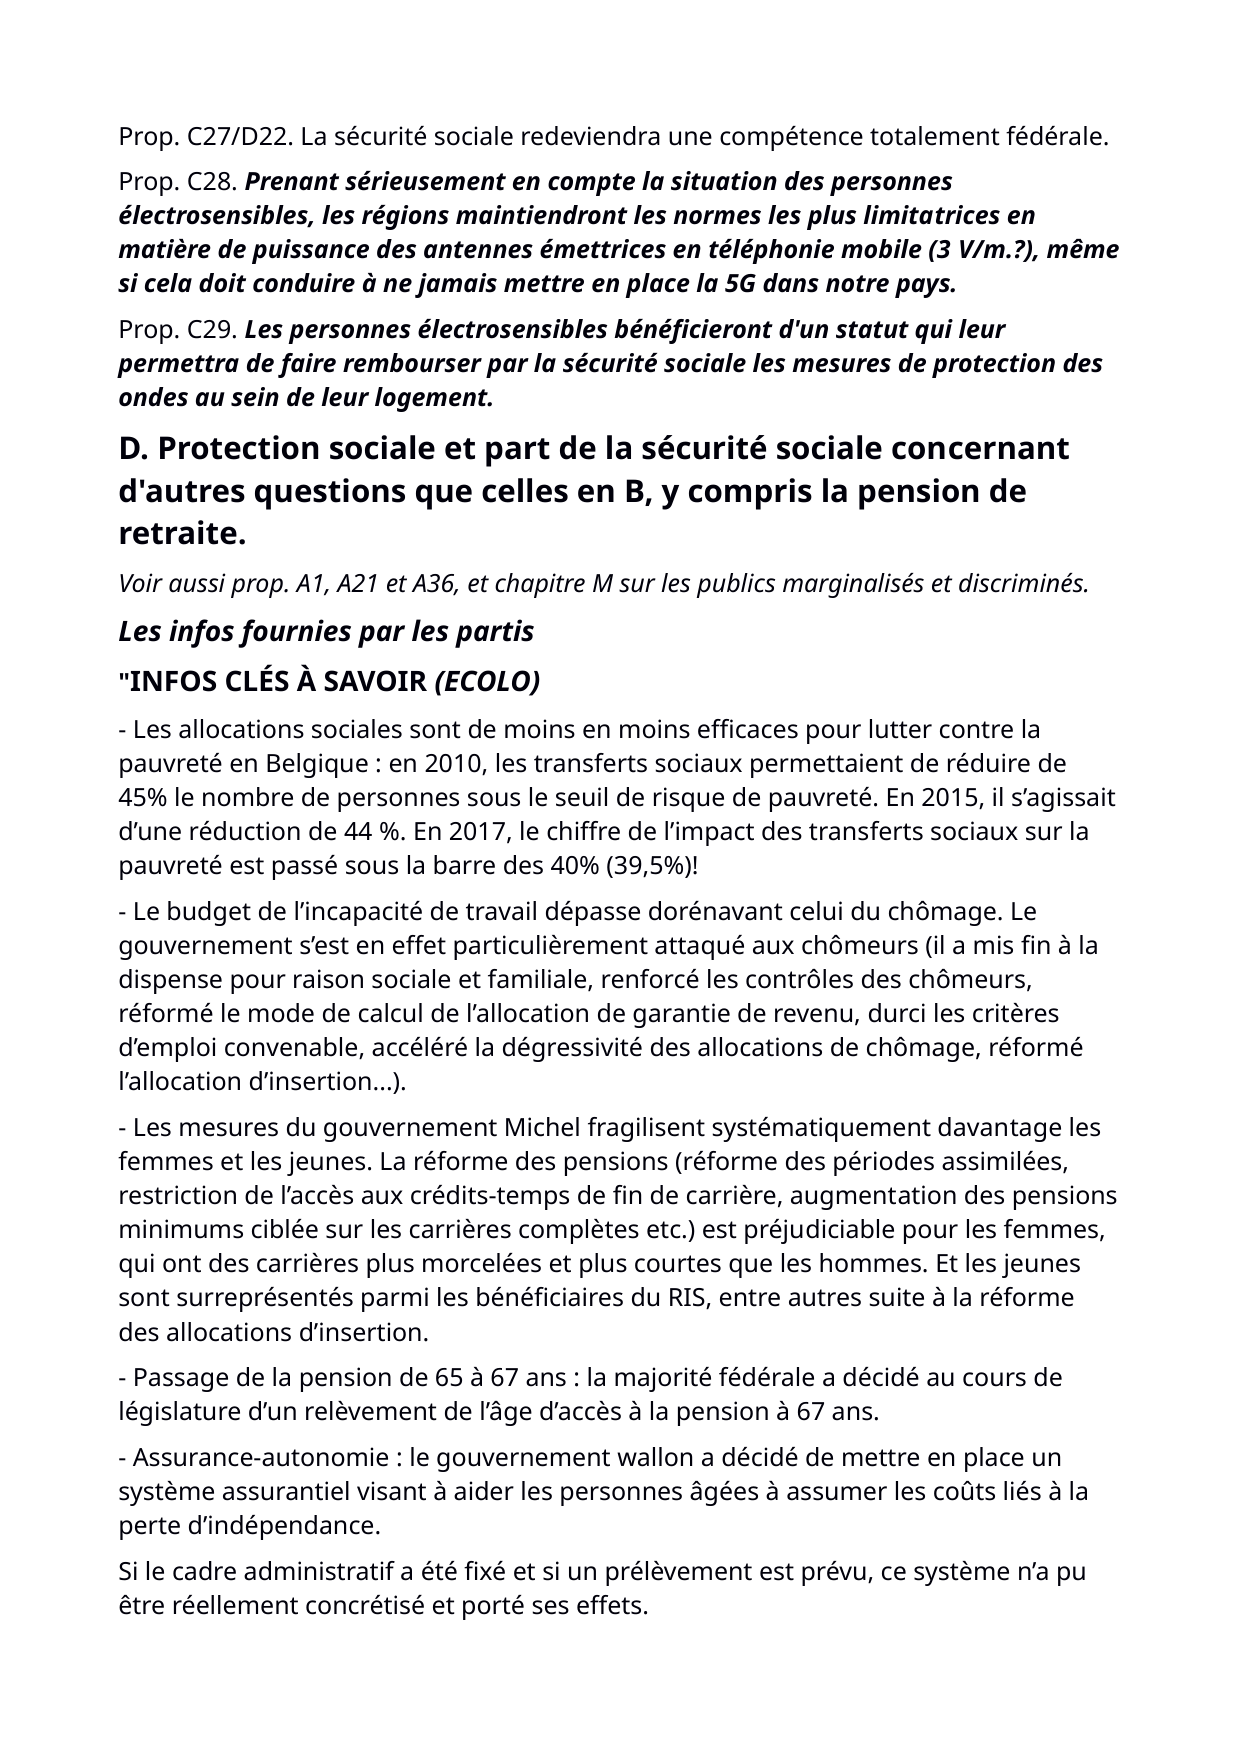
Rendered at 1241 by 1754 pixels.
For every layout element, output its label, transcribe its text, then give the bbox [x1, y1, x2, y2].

text - Les mesures du gouvernement Michel fragilisent systématiquement davan­ta­ge les femmes et les jeunes. La réforme des pensions (réforme des périodes assimilées, restriction de l’accès aux crédits-temps de fin de carrière, augment­ation des pensions minimums ciblée sur les carrières complètes etc.) est préju­diciable pour les femmes, qui ont des carrières plus morcelées et plus courtes que les hommes. Et les jeunes sont surreprésentés parmi les bénéficiaires du RIS, entre autres suite à la réforme des allocations d’insertion. [118, 1110, 1122, 1348]
text - Le budget de l’incapacité de travail dépasse dorénavant celui du chômage. Le gouvernement s’est en effet particulièrement attaqué aux chômeurs (il a mis fin à la dispense pour raison sociale et familiale, renforcé les contrôles des chômeurs, réformé le mode de calcul de l’allocation de garantie de revenu, durci les critères d’emploi convenable, accéléré la dégressivité des allocations de chômage, réformé l’allocation d’insertion...). [118, 894, 1122, 1098]
text Prop. C27/D22. La sécurité sociale redeviendra une compétence totalement fédérale. [118, 118, 1122, 152]
text D. Protection sociale et part de la sécurité sociale con­cernant d'autres questions que celles en B, y compris la pension de retraite. [118, 426, 1122, 554]
text Prop. C29. Les personnes électrosensibles bénéficieront d'un statut qui leur permettra de faire rembourser par la sécurité sociale les mesures de protection des ondes au sein de leur logement. [118, 312, 1122, 414]
text - Assurance-autonomie : le gouvernement wallon a décidé de mettre en place un système assurantiel visant à aider les personnes âgées à assumer les coûts liés à la perte d’indépendance. [118, 1440, 1122, 1542]
text Voir aussi prop. A1, A21 et A36, et chapitre M sur les publics marginalisés et discriminés. [118, 566, 1122, 599]
text - Les allocations sociales sont de moins en moins efficaces pour lutter contre la pauvreté en Belgique : en 2010, les transferts sociaux permettaient de réduire de 45% le nombre de personnes sous le seuil de risque de pauvreté. En 2015, il s’agissait d’une réduction de 44 %. En 2017, le chiffre de l’impact des trans­ferts sociaux sur la pauvreté est passé sous la barre des 40% (39,5%)! [118, 712, 1122, 882]
text - Passage de la pension de 65 à 67 ans : la majorité fédérale a décidé au cours de législature d’un relèvement de l’âge d’accès à la pension à 67 ans. [118, 1360, 1122, 1428]
text Si le cadre administratif a été fixé et si un prélèvement est prévu, ce système n’a pu être réellement concrétisé et porté ses effets. [118, 1554, 1122, 1622]
text "INFOS CLÉS À SAVOIR (ECOLO) [118, 661, 1122, 700]
text Prop. C28. Prenant sérieusement en compte la situation des personnes électrosensibles, les régions maintiendront les normes les plus limita­trices en matière de puissance des antennes émettrices en téléphonie mobile (3 V/m.?), même si cela doit conduire à ne jamais mettre en place la 5G dans notre pays. [118, 164, 1122, 300]
text Les infos fournies par les partis [118, 611, 1122, 650]
